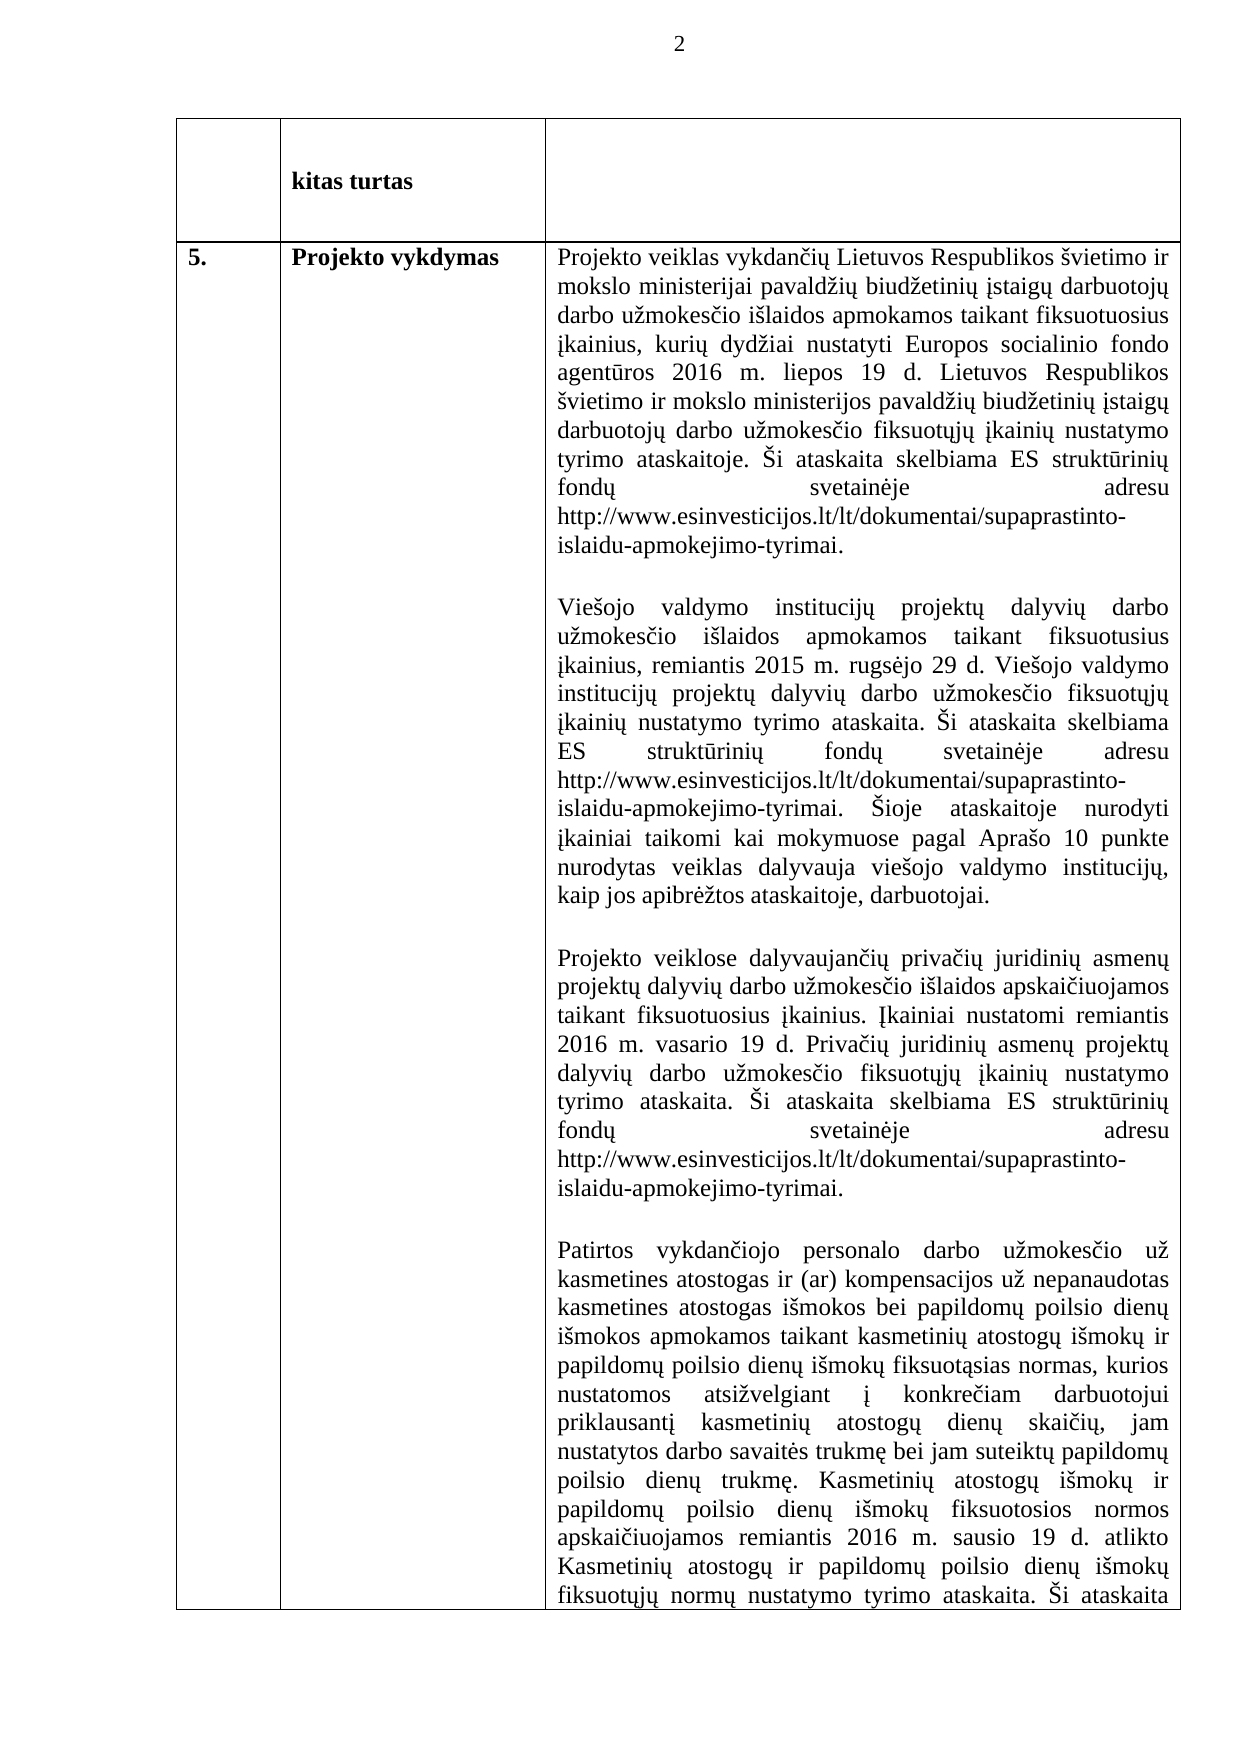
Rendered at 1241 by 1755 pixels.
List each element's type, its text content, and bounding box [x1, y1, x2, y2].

table_cell [177, 119, 280, 241]
table_cell Projekto vykdymas [281, 243, 545, 1609]
table_cell 5. [177, 243, 280, 1609]
table_cell kitas turtas [281, 119, 545, 241]
table_cell [546, 119, 1180, 241]
table_cell Projekto veiklas vykdančių Lietuvos Respublikos švietimo ir mokslo ministerijai pavaldžių biudžetinių įstaigų darbuotojų darbo užmokesčio išlaidos apmokamos taikant fiksuotuosius įkainius, kurių dydžiai nustatyti Europos socialinio fondo agentūros 2016 m. liepos 19 d. Lietuvos Respublikos švietimo ir mokslo ministerijos pavaldžių biudžetinių įstaigų darbuotojų darbo užmokesčio fiksuotųjų įkainių nustatymo tyrimo ataskaitoje. Ši ataskaita skelbiama ES struktūrinių fondų svetainėje adresu http://www.esinvesticijos.lt/lt/dokumentai/supaprastinto-islaidu-apmokejimo-tyrimai. Viešojo valdymo institucijų projektų dalyvių darbo užmokesčio išlaidos apmokamos taikant fiksuotusius įkainius, remiantis 2015 m. rugsėjo 29 d. Viešojo valdymo institucijų projektų dalyvių darbo užmokesčio fiksuotųjų įkainių nustatymo tyrimo ataskaita. Ši ataskaita skelbiama ES struktūrinių fondų svetainėje adresu http://www.esinvesticijos.lt/lt/dokumentai/supaprastinto-islaidu-apmokejimo-tyrimai. Šioje ataskaitoje nurodyti įkainiai taikomi kai mokymuose pagal Aprašo 10 punkte nurodytas veiklas dalyvauja viešojo valdymo institucijų, kaip jos apibrėžtos ataskaitoje, darbuotojai. Projekto veiklose dalyvaujančių privačių juridinių asmenų projektų dalyvių darbo užmokesčio išlaidos apskaičiuojamos taikant fiksuotuosius įkainius. Įkainiai nustatomi remiantis 2016 m. vasario 19 d. Privačių juridinių asmenų projektų dalyvių darbo užmokesčio fiksuotųjų įkainių nustatymo tyrimo ataskaita. Ši ataskaita skelbiama ES struktūrinių fondų svetainėje adresu http://www.esinvesticijos.lt/lt/dokumentai/supaprastinto-islaidu-apmokejimo-tyrimai. Patirtos vykdančiojo personalo darbo užmokesčio už kasmetines atostogas ir (ar) kompensacijos už nepanaudotas kasmetines atostogas išmokos bei papildomų poilsio dienų išmokos apmokamos taikant kasmetinių atostogų išmokų ir papildomų poilsio dienų išmokų fiksuotąsias normas, kurios nustatomos atsižvelgiant į konkrečiam darbuotojui priklausantį kasmetinių atostogų dienų skaičių, jam nustatytos darbo savaitės trukmę bei jam suteiktų papildomų poilsio dienų trukmę. Kasmetinių atostogų išmokų ir papildomų poilsio dienų išmokų fiksuotosios normos apskaičiuojamos remiantis 2016 m. sausio 19 d. atlikto Kasmetinių atostogų ir papildomų poilsio dienų išmokų fiksuotųjų normų nustatymo tyrimo ataskaita. Ši ataskaita [546, 243, 1180, 1609]
